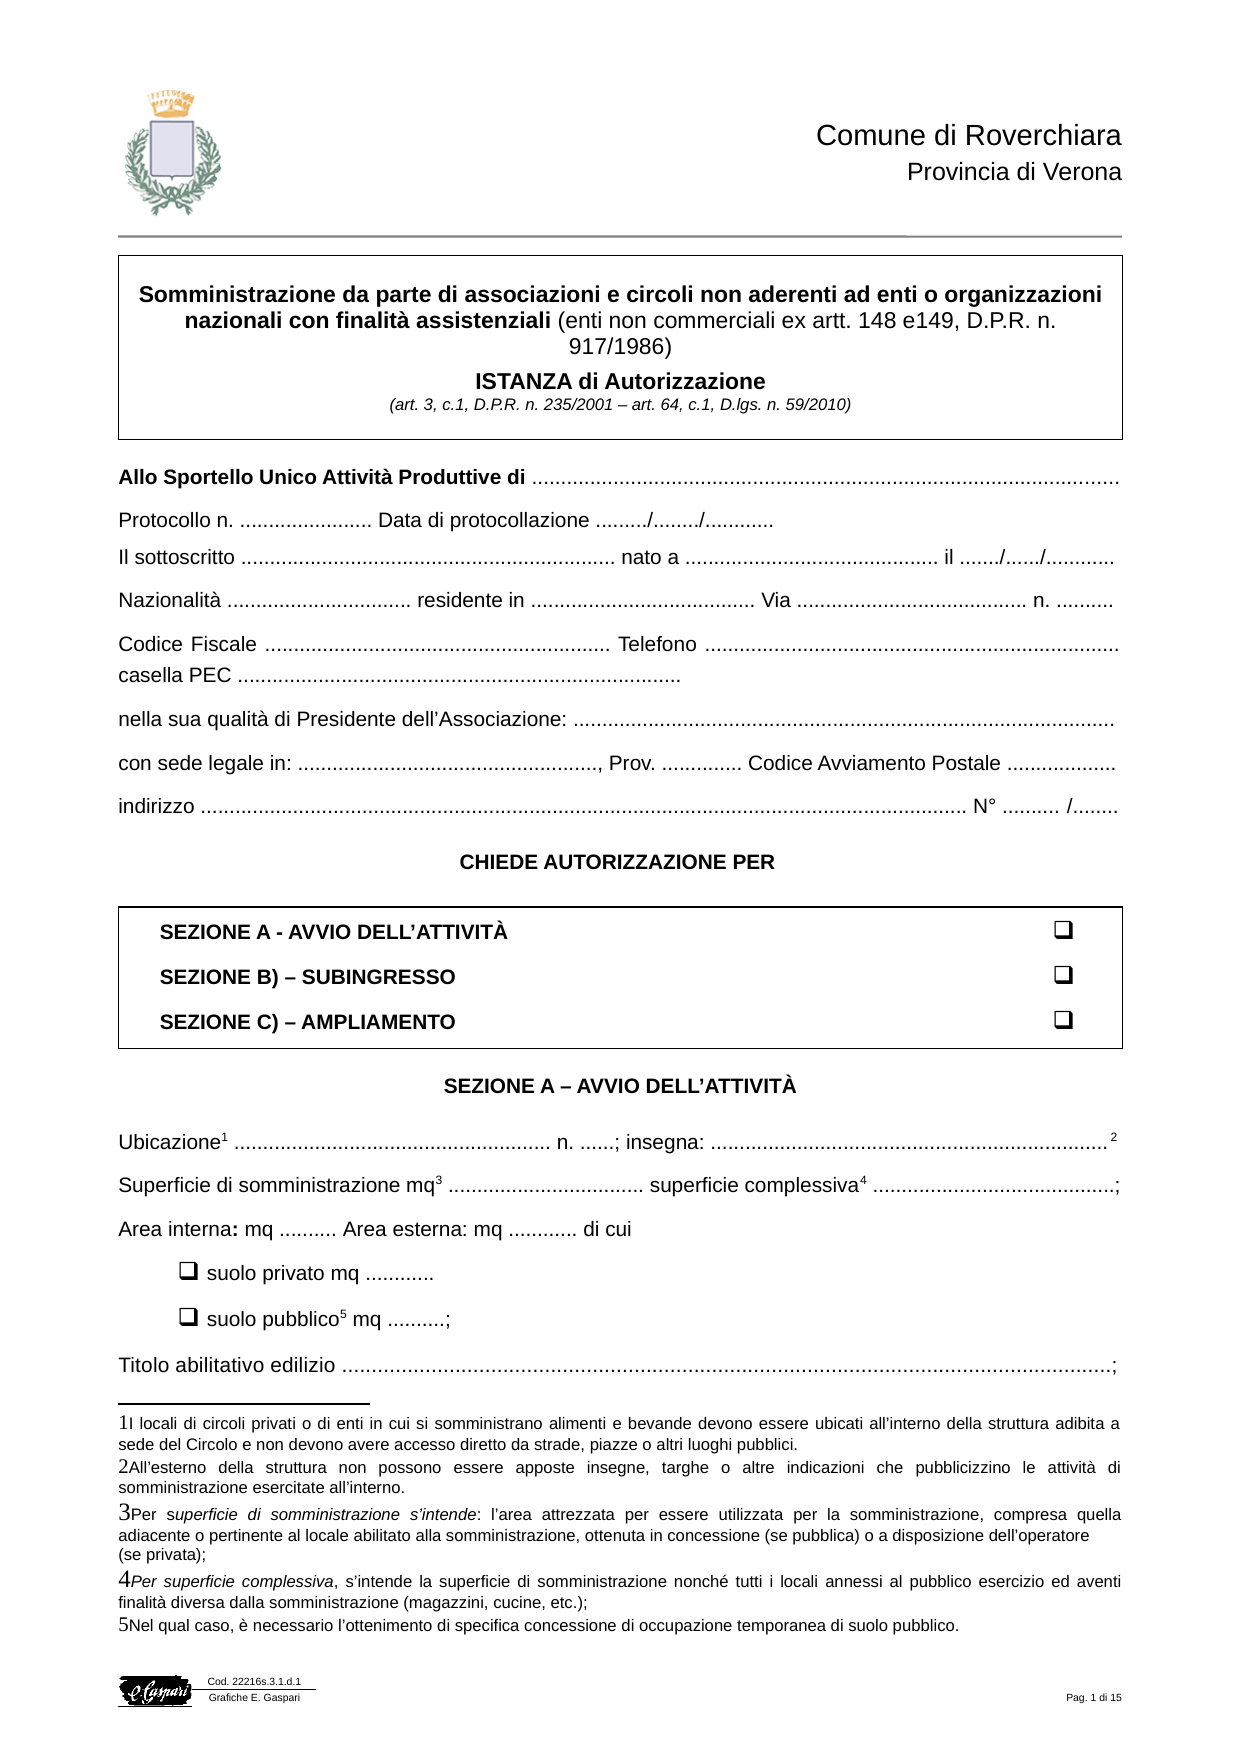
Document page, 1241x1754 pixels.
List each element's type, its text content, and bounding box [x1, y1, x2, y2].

text Il sottoscritto ................................................................. nato a ............................................ il ......./....../............ [118, 545, 1122, 569]
text Ubicazione ....................................................... n. ......; insegna: ..................................................................... [118, 1129, 1122, 1153]
text Comune di Roverchiara [224, 118, 1122, 152]
text con sede legale in: ...................................................., Prov. .............. Codice Avviamento Postale ................... [118, 750, 1122, 774]
text SEZIONE A – AVVIO DELL’ATTIVITÀ [118, 1073, 1122, 1097]
picture [118, 1674, 192, 1706]
picture [122, 87, 224, 219]
text Titolo abilitativo edilizio .................................................................................................................................; [118, 1353, 1122, 1377]
text I locali di circoli privati o di enti in cui si somministrano alimenti e bevande devono essere ubicati all’interno della struttura adibita a sede del Circolo e non devono avere accesso diretto da strade, piazze o altri luoghi pubblici. [118, 1410, 1122, 1453]
table_header Somministrazione da parte di associazioni e circoli non aderenti ad enti o organizzazioni nazionali con finalità assistenziali (enti non commerciali ex artt. 148 e149, D.P.R. n. 917/1986) ISTANZA di Autorizzazione (art. 3, c.1, D.P.R. n. 235/2001 – art. 64, c.1, D.lgs. n. 59/2010) [119, 256, 1122, 438]
text Protocollo n. ....................... Data di protocollazione ........./......../............ [118, 508, 1122, 532]
text Allo Sportello Unico Attività Produttive di [118, 464, 1122, 488]
text  suolo pubblico mq ..........; [177, 1307, 1122, 1332]
text All’esterno della struttura non possono essere apposte insegne, targhe o altre indicazioni che pubblicizzino le attività di somministrazione esercitate all’interno. [118, 1453, 1122, 1497]
text  suolo privato mq ............ [177, 1261, 1122, 1286]
text Per superficie complessiva, s’intende la superficie di somministrazione nonché tutti i locali annessi al pubblico esercizio ed aventi finalità diversa dalla somministrazione (magazzini, cucine, etc.); [118, 1564, 1122, 1612]
text Superficie di somministrazione mq .................................. superficie complessiva ..........................................; [118, 1173, 1122, 1197]
text Codice Fiscale ............................................................ Telefono ........................................................................ casella PEC ............................................................................. [118, 632, 1122, 687]
text Area interna: mq .......... Area esterna: mq ............ di cui [118, 1217, 1122, 1241]
table_header SEZIONE A - AVVIO DELL’ATTIVITÀ  SEZIONE B) – SUBINGRESSO  SEZIONE C) – AMPLIAMENTO  [119, 908, 1122, 1047]
text Per superficie di somministrazione s’intende: l’area attrezzata per essere utilizzata per la somministrazione, compresa quella adiacente o pertinente al locale abilitato alla somministrazione, ottenuta in concessione (se pubblica) o a disposizione dell’operatore [118, 1497, 1122, 1545]
text CHIEDE AUTORIZZAZIONE PER [118, 850, 1122, 874]
text (se privata); [118, 1545, 1122, 1564]
text Nazionalità ................................ residente in ....................................... Via ........................................ n. .......... [118, 588, 1122, 612]
text nella sua qualità di Presidente dell’Associazione: .............................................................................................. [118, 707, 1122, 731]
text Provincia di Verona [224, 157, 1122, 185]
text indirizzo ..................................................................................................................................... N° .......... /........ [118, 794, 1128, 818]
text Nel qual caso, è necessario l’ottenimento di specifica concessione di occupazione temporanea di suolo pubblico. [118, 1612, 1122, 1636]
